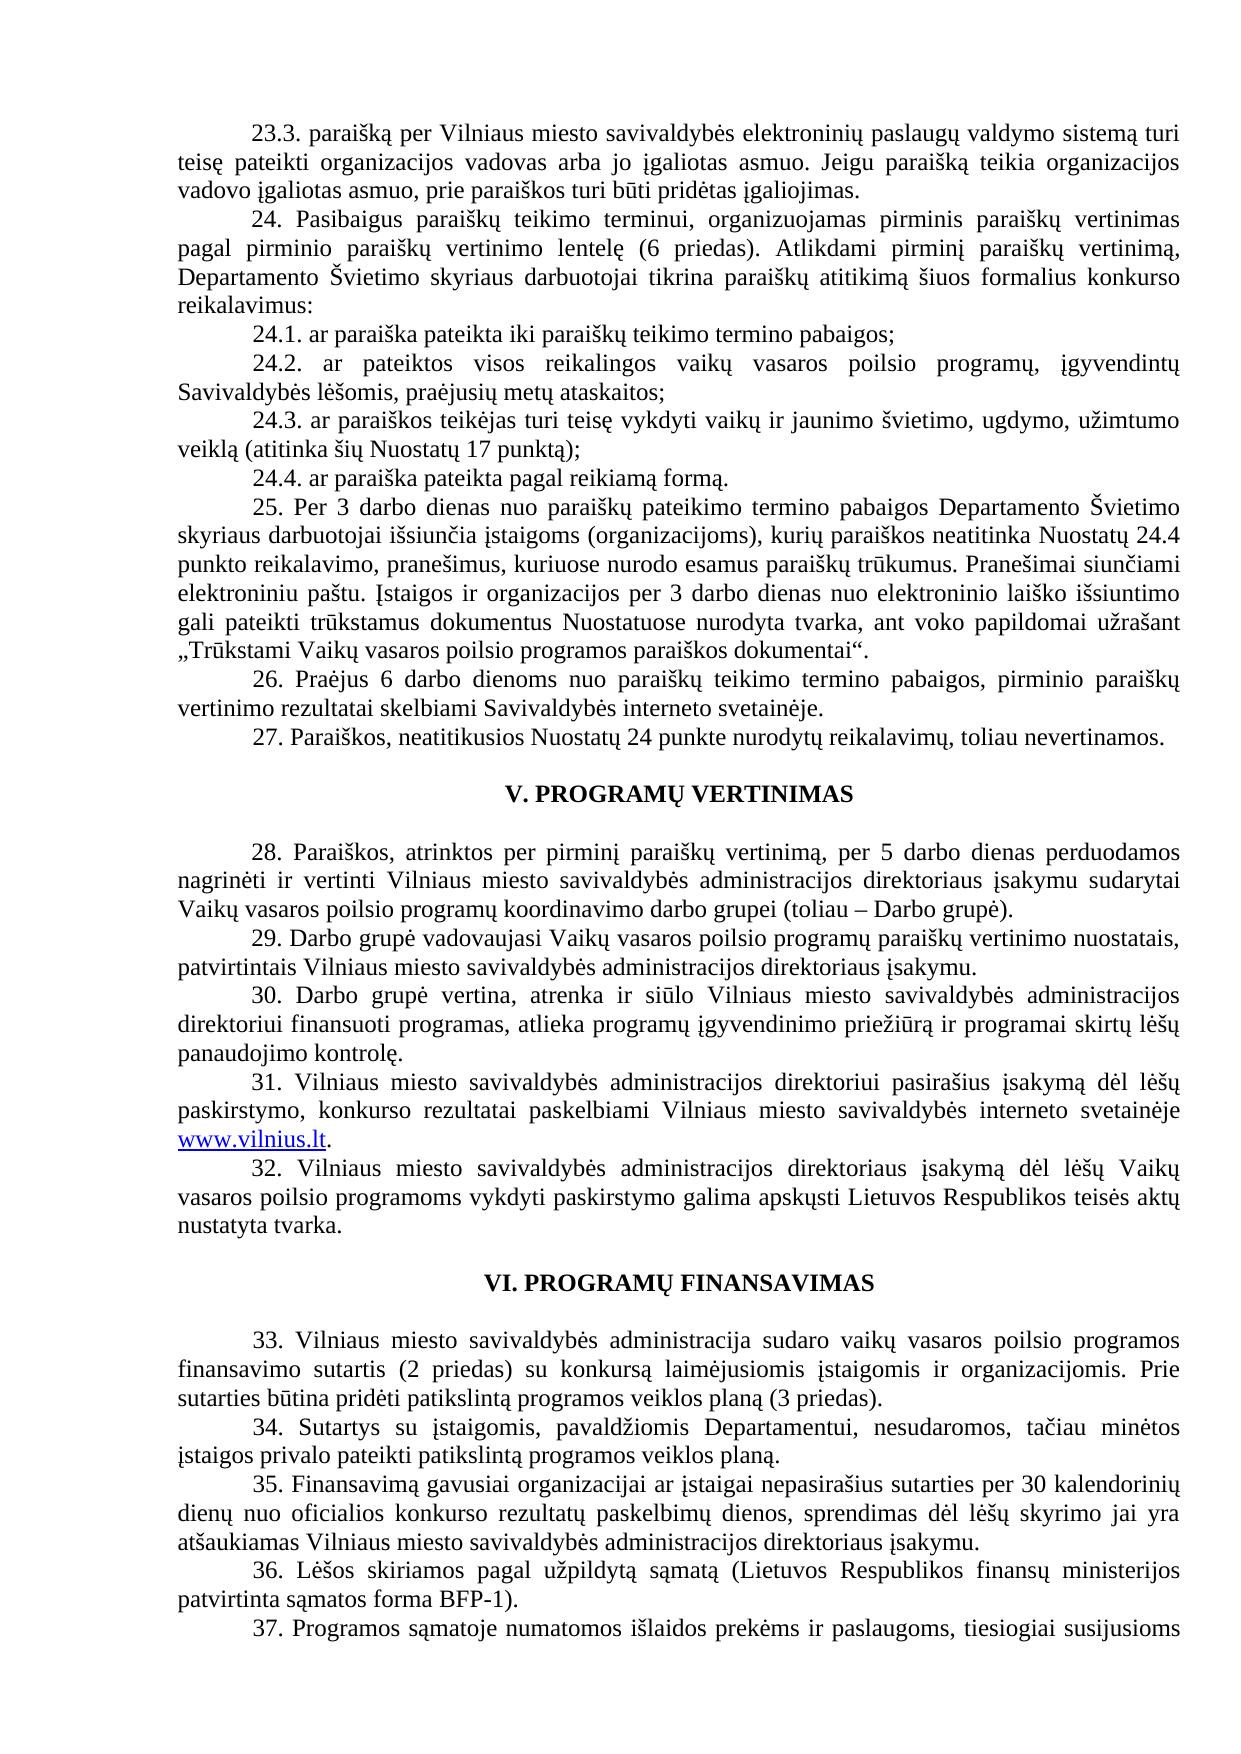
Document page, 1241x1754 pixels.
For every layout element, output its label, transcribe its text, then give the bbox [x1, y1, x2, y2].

text 24.2. ar pateiktos visos reikalingos vaikų vasaros poilsio programų, įgyvendintų Savivaldybės lėšomis, praėjusių metų ataskaitos; [177, 348, 1181, 406]
text 36. Lėšos skiriamos pagal užpildytą sąmatą (Lietuvos Respublikos finansų ministerijos patvirtinta sąmatos forma BFP-1). [177, 1556, 1181, 1613]
text 23.3. paraišką per Vilniaus miesto savivaldybės elektroninių paslaugų valdymo sistemą turi teisę pateikti organizacijos vadovas arba jo įgaliotas asmuo. Jeigu paraišką teikia organizacijos vadovo įgaliotas asmuo, prie paraiškos turi būti pridėtas įgaliojimas. [177, 118, 1181, 204]
text 28. Paraiškos, atrinktos per pirminį paraiškų vertinimą, per 5 darbo dienas perduodamos nagrinėti ir vertinti Vilniaus miesto savivaldybės administracijos direktoriaus įsakymu sudarytai Vaikų vasaros poilsio programų koordinavimo darbo grupei (toliau – Darbo grupė). [177, 837, 1181, 923]
text 24. Pasibaigus paraiškų teikimo terminui, organizuojamas pirminis paraiškų vertinimas pagal pirminio paraiškų vertinimo lentelę (6 priedas). Atlikdami pirminį paraiškų vertinimą, Departamento Švietimo skyriaus darbuotojai tikrina paraiškų atitikimą šiuos formalius konkurso reikalavimus: [177, 204, 1181, 319]
text VI. PROGRAMŲ FINANSAVIMAS [177, 1268, 1181, 1297]
text 30. Darbo grupė vertina, atrenka ir siūlo Vilniaus miesto savivaldybės administracijos direktoriui finansuoti programas, atlieka programų įgyvendinimo priežiūrą ir programai skirtų lėšų panaudojimo kontrolę. [177, 981, 1181, 1067]
text 33. Vilniaus miesto savivaldybės administracija sudaro vaikų vasaros poilsio programos finansavimo sutartis (2 priedas) su konkursą laimėjusiomis įstaigomis ir organizacijomis. Prie sutarties būtina pridėti patikslintą programos veiklos planą (3 priedas). [177, 1326, 1181, 1412]
text 24.1. ar paraiška pateikta iki paraiškų teikimo termino pabaigos; [177, 319, 1181, 348]
text 24.3. ar paraiškos teikėjas turi teisę vykdyti vaikų ir jaunimo švietimo, ugdymo, užimtumo veiklą (atitinka šių Nuostatų 17 punktą); [177, 406, 1181, 463]
text 27. Paraiškos, neatitikusios Nuostatų 24 punkte nurodytų reikalavimų, toliau nevertinamos. [177, 722, 1181, 751]
text 31. Vilniaus miesto savivaldybės administracijos direktoriui pasirašius įsakymą dėl lėšų paskirstymo, konkurso rezultatai paskelbiami Vilniaus miesto savivaldybės interneto svetainėje www.vilnius.lt. [177, 1067, 1181, 1153]
text 24.4. ar paraiška pateikta pagal reikiamą formą. [177, 463, 1181, 492]
text 26. Praėjus 6 darbo dienoms nuo paraiškų teikimo termino pabaigos, pirminio paraiškų vertinimo rezultatai skelbiami Savivaldybės interneto svetainėje. [177, 664, 1181, 722]
text V. PROGRAMŲ VERTINIMAS [177, 779, 1181, 808]
text 25. Per 3 darbo dienas nuo paraiškų pateikimo termino pabaigos Departamento Švietimo skyriaus darbuotojai išsiunčia įstaigoms (organizacijoms), kurių paraiškos neatitinka Nuostatų 24.4 punkto reikalavimo, pranešimus, kuriuose nurodo esamus paraiškų trūkumus. Pranešimai siunčiami elektroniniu paštu. Įstaigos ir organizacijos per 3 darbo dienas nuo elektroninio laiško išsiuntimo gali pateikti trūkstamus dokumentus Nuostatuose nurodyta tvarka, ant voko papildomai užrašant „Trūkstami Vaikų vasaros poilsio programos paraiškos dokumentai“. [177, 492, 1181, 664]
text 34. Sutartys su įstaigomis, pavaldžiomis Departamentui, nesudaromos, tačiau minėtos įstaigos privalo pateikti patikslintą programos veiklos planą. [177, 1412, 1181, 1469]
text 32. Vilniaus miesto savivaldybės administracijos direktoriaus įsakymą dėl lėšų Vaikų vasaros poilsio programoms vykdyti paskirstymo galima apskųsti Lietuvos Respublikos teisės aktų nustatyta tvarka. [177, 1153, 1181, 1239]
text 37. Programos sąmatoje numatomos išlaidos prekėms ir paslaugoms, tiesiogiai susijusioms [177, 1613, 1181, 1642]
text 29. Darbo grupė vadovaujasi Vaikų vasaros poilsio programų paraiškų vertinimo nuostatais, patvirtintais Vilniaus miesto savivaldybės administracijos direktoriaus įsakymu. [177, 923, 1181, 981]
text 35. Finansavimą gavusiai organizacijai ar įstaigai nepasirašius sutarties per 30 kalendorinių dienų nuo oficialios konkurso rezultatų paskelbimų dienos, sprendimas dėl lėšų skyrimo jai yra atšaukiamas Vilniaus miesto savivaldybės administracijos direktoriaus įsakymu. [177, 1469, 1181, 1556]
